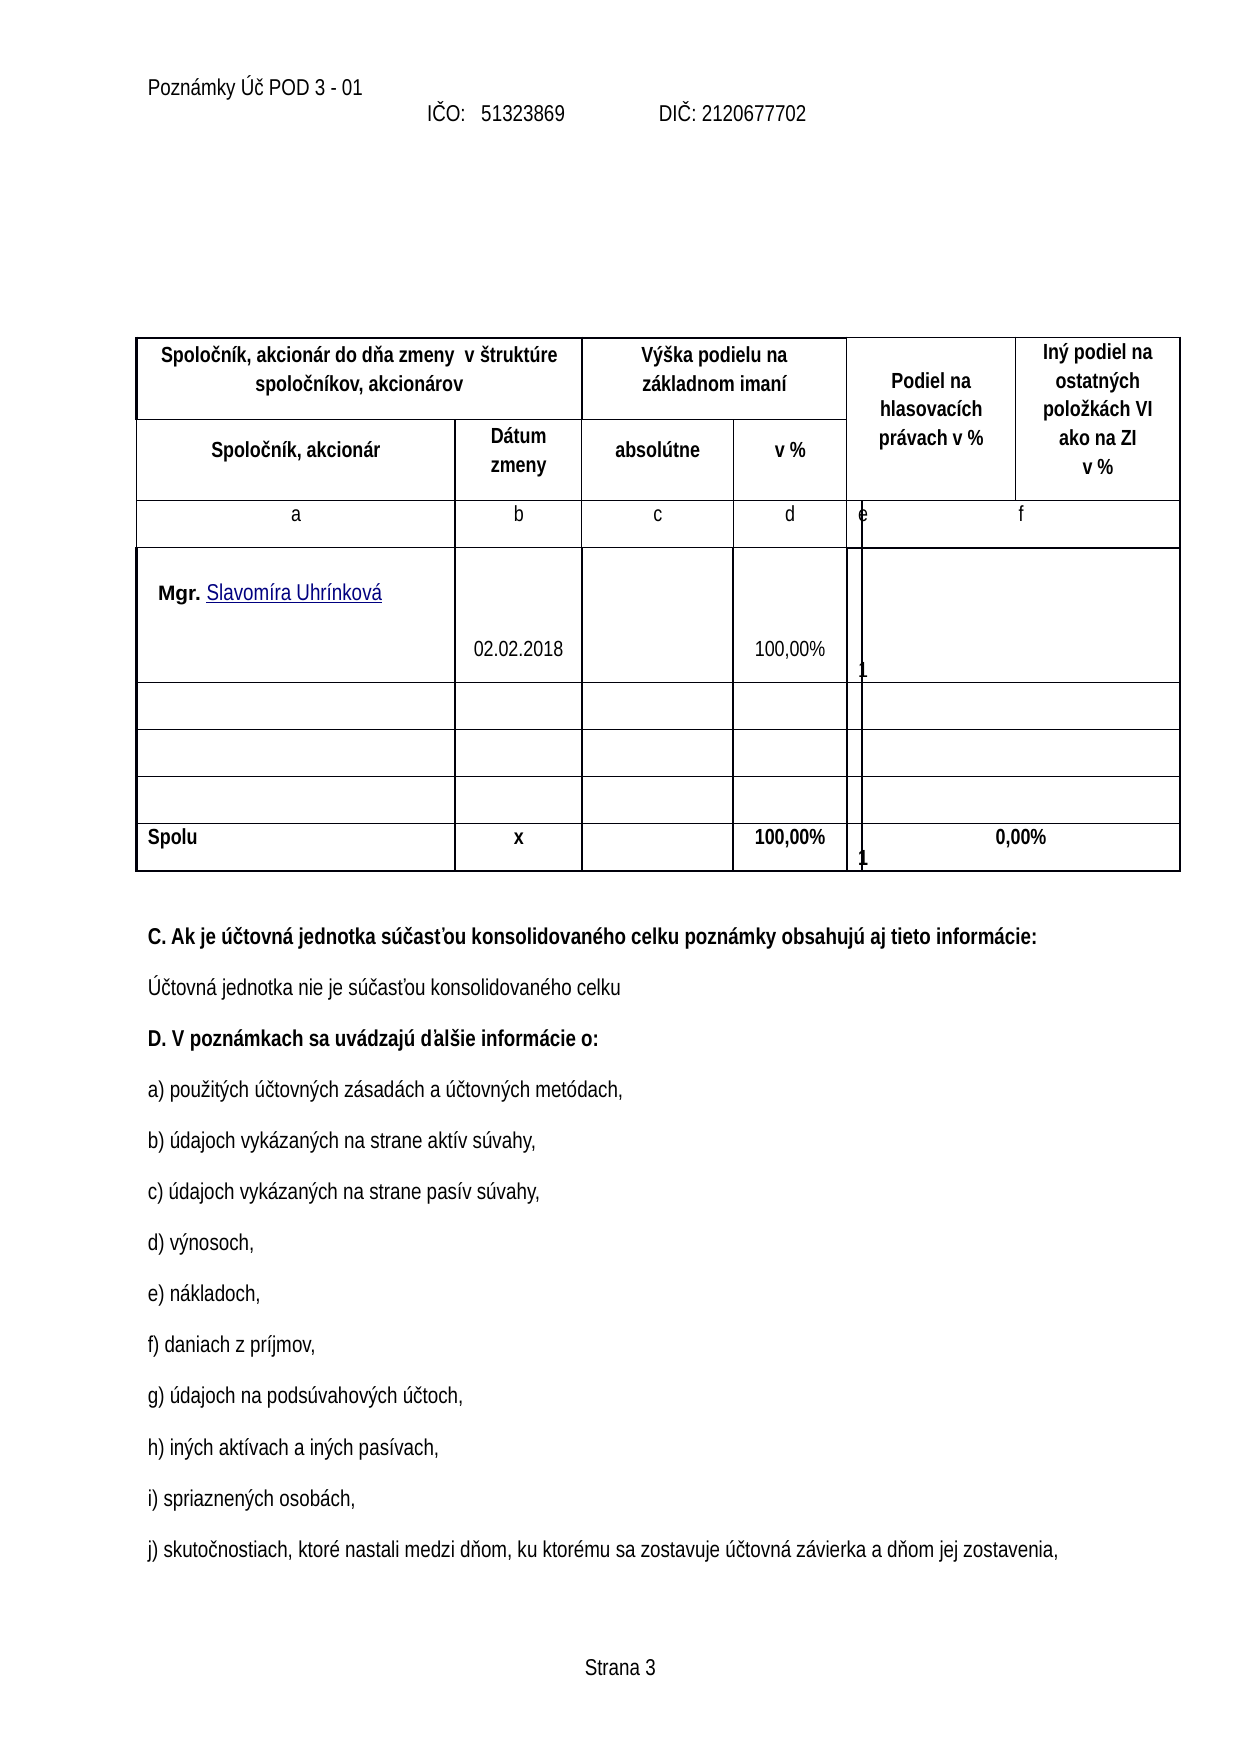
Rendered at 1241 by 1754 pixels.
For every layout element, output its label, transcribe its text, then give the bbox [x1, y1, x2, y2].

table_cell Spoločník, akcionár do dňa zmeny v štruktúre spoločníkov, akcionárov [138, 339, 581, 419]
table_cell Iný podiel na ostatných položkách VI ako na ZI v % [1016, 338, 1179, 500]
text C. Ak je účtovná jednotka súčasťou konsolidovaného celku poznámky obsahujú aj tieto informácie: [148, 923, 1141, 949]
table_cell [863, 683, 1179, 729]
table_header Mgr. Slavomíra Uhrínková [158, 578, 423, 607]
table_cell [1181, 729, 1240, 776]
table_cell x [456, 824, 581, 870]
table_cell [734, 730, 846, 776]
table_cell 100,00% [848, 549, 861, 682]
table_cell [138, 548, 454, 682]
text f) daniach z príjmov, [148, 1331, 1141, 1358]
text b) údajoch vykázaných na strane aktív súvahy, [148, 1127, 1141, 1153]
table_cell Podiel na hlasovacích právach v % [847, 338, 1015, 500]
text a) použitých účtovných zásadách a účtovných metódach, [148, 1076, 1141, 1102]
text e) nákladoch, [148, 1280, 1141, 1307]
table_cell [1181, 337, 1240, 419]
table_cell d [734, 501, 846, 547]
text i) spriaznených osobách, [148, 1484, 1141, 1511]
table_cell Dátum zmeny [456, 420, 581, 500]
table_cell [1181, 682, 1240, 729]
table_cell [1181, 419, 1240, 500]
table_cell [138, 777, 454, 823]
table_cell 0,00% [863, 824, 1179, 870]
table_cell [863, 777, 1179, 823]
table_cell Výška podielu na základnom imaní [583, 339, 846, 419]
table_cell f [863, 501, 1179, 547]
table_cell [863, 730, 1179, 776]
table_cell [456, 730, 581, 776]
table_cell [138, 730, 454, 776]
table_cell [456, 683, 581, 729]
text h) iných aktívach a iných pasívach, [148, 1433, 1141, 1460]
table_cell e [847, 501, 861, 547]
text D. V poznámkach sa uvádzajú ďalšie informácie o: [148, 1025, 1141, 1051]
table_cell c [582, 501, 733, 547]
table_cell 100,00% [734, 824, 846, 870]
text j) skutočnostiach, ktoré nastali medzi dňom, ku ktorému sa zostavuje účtovná závierka a dňom jej zostavenia, [148, 1536, 1141, 1562]
table_cell Spolu [138, 824, 454, 870]
table_cell a [137, 501, 454, 547]
table_cell 100,00% [734, 548, 846, 682]
table_cell [734, 683, 846, 729]
text c) údajoch vykázaných na strane pasív súvahy, [148, 1178, 1141, 1204]
table_cell [138, 683, 454, 729]
table_cell [583, 824, 732, 870]
table_cell [583, 730, 732, 776]
table_cell [583, 777, 732, 823]
table_cell [456, 777, 581, 823]
table_cell [1181, 500, 1240, 547]
table_header Informácie k časti B. písm. b) prílohy č. 3 o štruktúre spoločníkov, akcionárov ku dňu, ku ktorému sa zostavuje účtovná závierka a o štruktúre spoločníkov [136, 148, 281, 337]
table_cell [848, 777, 861, 823]
table_cell [848, 683, 861, 729]
table_cell 02.02.2018 [456, 548, 581, 682]
table_header [158, 549, 434, 636]
text d) výnosoch, [148, 1229, 1141, 1256]
table_cell v % [734, 420, 846, 500]
table_cell [1181, 547, 1240, 682]
table_cell [1181, 776, 1240, 823]
table_cell [734, 777, 846, 823]
table_cell [583, 548, 732, 682]
table_cell Spoločník, akcionár [137, 420, 454, 500]
table_cell b [456, 501, 581, 547]
table_cell [1181, 823, 1240, 870]
text g) údajoch na podsúvahových účtoch, [148, 1382, 1141, 1409]
text Účtovná jednotka nie je súčasťou konsolidovaného celku [148, 974, 1141, 1000]
table_cell [583, 683, 732, 729]
table_cell 100,00% [848, 824, 861, 870]
table_cell [863, 549, 1179, 682]
table_cell [848, 730, 861, 776]
table_cell absolútne [582, 420, 733, 500]
